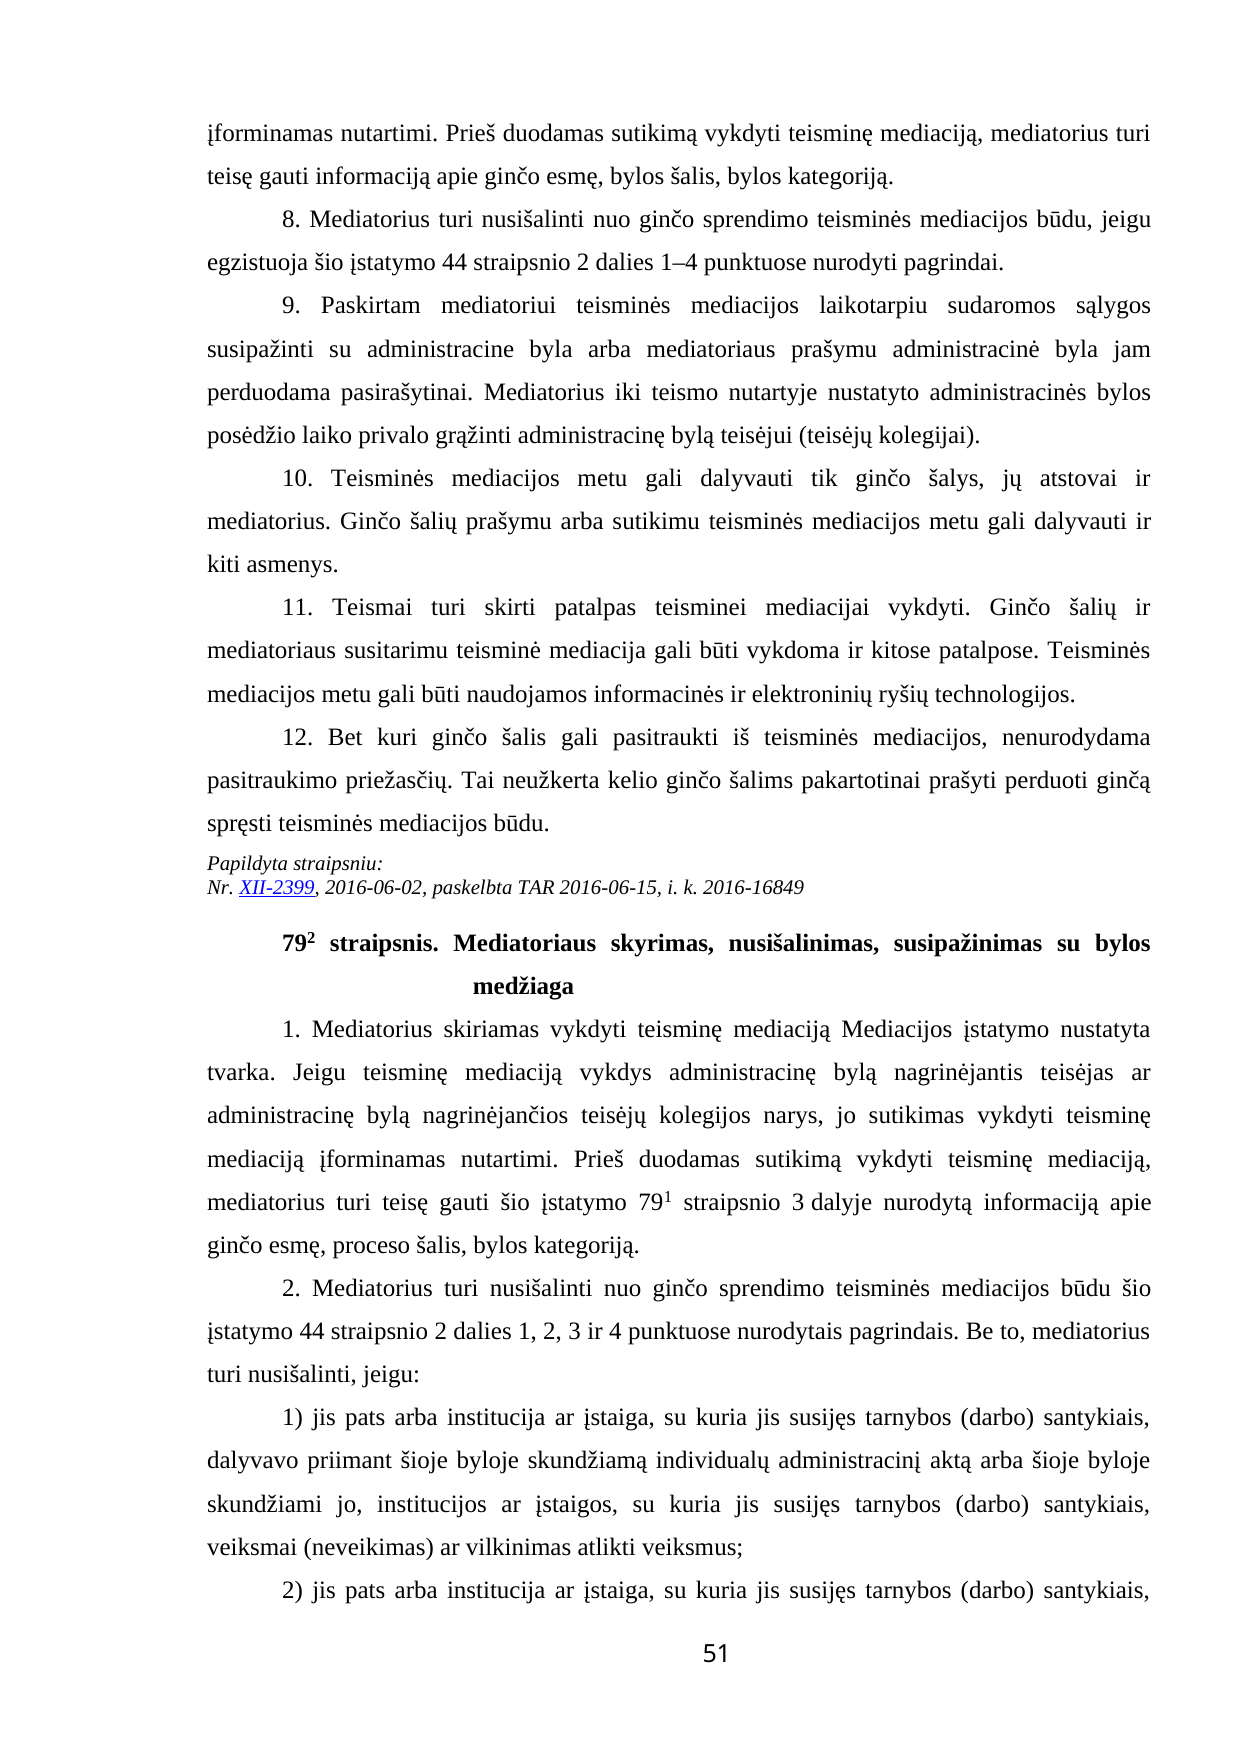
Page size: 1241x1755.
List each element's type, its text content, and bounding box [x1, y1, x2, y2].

text Papildyta straipsniu: [207, 851, 1152, 875]
text 1. Mediatorius skiriamas vykdyti teisminę mediaciją Mediacijos įstatymo nustatyta tvarka. Jeigu teisminę mediaciją vykdys administracinę bylą nagrinėjantis teisėjas ar administracinę bylą nagrinėjančios teisėjų kolegijos narys, jo sutikimas vykdyti teisminę mediaciją įforminamas nutartimi. Prieš duodamas sutikimą vykdyti teisminę mediaciją, mediatorius turi teisę gauti šio įstatymo 791 straipsnio 3 dalyje nurodytą informaciją apie ginčo esmę, proceso šalis, bylos kategoriją. [207, 1014, 1152, 1259]
text 10. Teisminės mediacijos metu gali dalyvauti tik ginčo šalys, jų atstovai ir mediatorius. Ginčo šalių prašymu arba sutikimu teisminės mediacijos metu gali dalyvauti ir kiti asmenys. [207, 463, 1152, 578]
text 1) jis pats arba institucija ar įstaiga, su kuria jis susijęs tarnybos (darbo) santykiais, dalyvavo priimant šioje byloje skundžiamą individualų administracinį aktą arba šioje byloje skundžiami jo, institucijos ar įstaigos, su kuria jis susijęs tarnybos (darbo) santykiais, veiksmai (neveikimas) ar vilkinimas atlikti veiksmus; [207, 1402, 1152, 1561]
text 2. Mediatorius turi nusišalinti nuo ginčo sprendimo teisminės mediacijos būdu šio įstatymo 44 straipsnio 2 dalies 1, 2, 3 ir 4 punktuose nurodytais pagrindais. Be to, mediatorius turi nusišalinti, jeigu: [207, 1273, 1152, 1388]
text 792 straipsnis. Mediatoriaus skyrimas, nusišalinimas, susipažinimas su bylos medžiaga [282, 928, 1152, 1000]
text Nr. XII-2399, 2016-06-02, paskelbta TAR 2016-06-15, i. k. 2016-16849 [207, 875, 1152, 899]
text įforminamas nutartimi. Prieš duodamas sutikimą vykdyti teisminę mediaciją, mediatorius turi teisę gauti informaciją apie ginčo esmę, bylos šalis, bylos kategoriją. [207, 118, 1152, 190]
text 8. Mediatorius turi nusišalinti nuo ginčo sprendimo teisminės mediacijos būdu, jeigu egzistuoja šio įstatymo 44 straipsnio 2 dalies 1–4 punktuose nurodyti pagrindai. [207, 204, 1152, 276]
text 9. Paskirtam mediatoriui teisminės mediacijos laikotarpiu sudaromos sąlygos susipažinti su administracine byla arba mediatoriaus prašymu administracinė byla jam perduodama pasirašytinai. Mediatorius iki teismo nutartyje nustatyto administracinės bylos posėdžio laiko privalo grąžinti administracinę bylą teisėjui (teisėjų kolegijai). [207, 291, 1152, 449]
text 11. Teismai turi skirti patalpas teisminei mediacijai vykdyti. Ginčo šalių ir mediatoriaus susitarimu teisminė mediacija gali būti vykdoma ir kitose patalpose. Teisminės mediacijos metu gali būti naudojamos informacinės ir elektroninių ryšių technologijos. [207, 592, 1152, 707]
text 12. Bet kuri ginčo šalis gali pasitraukti iš teisminės mediacijos, nenurodydama pasitraukimo priežasčių. Tai neužkerta kelio ginčo šalims pakartotinai prašyti perduoti ginčą spręsti teisminės mediacijos būdu. [207, 722, 1152, 837]
text 2) jis pats arba institucija ar įstaiga, su kuria jis susijęs tarnybos (darbo) santykiais, [207, 1575, 1152, 1604]
